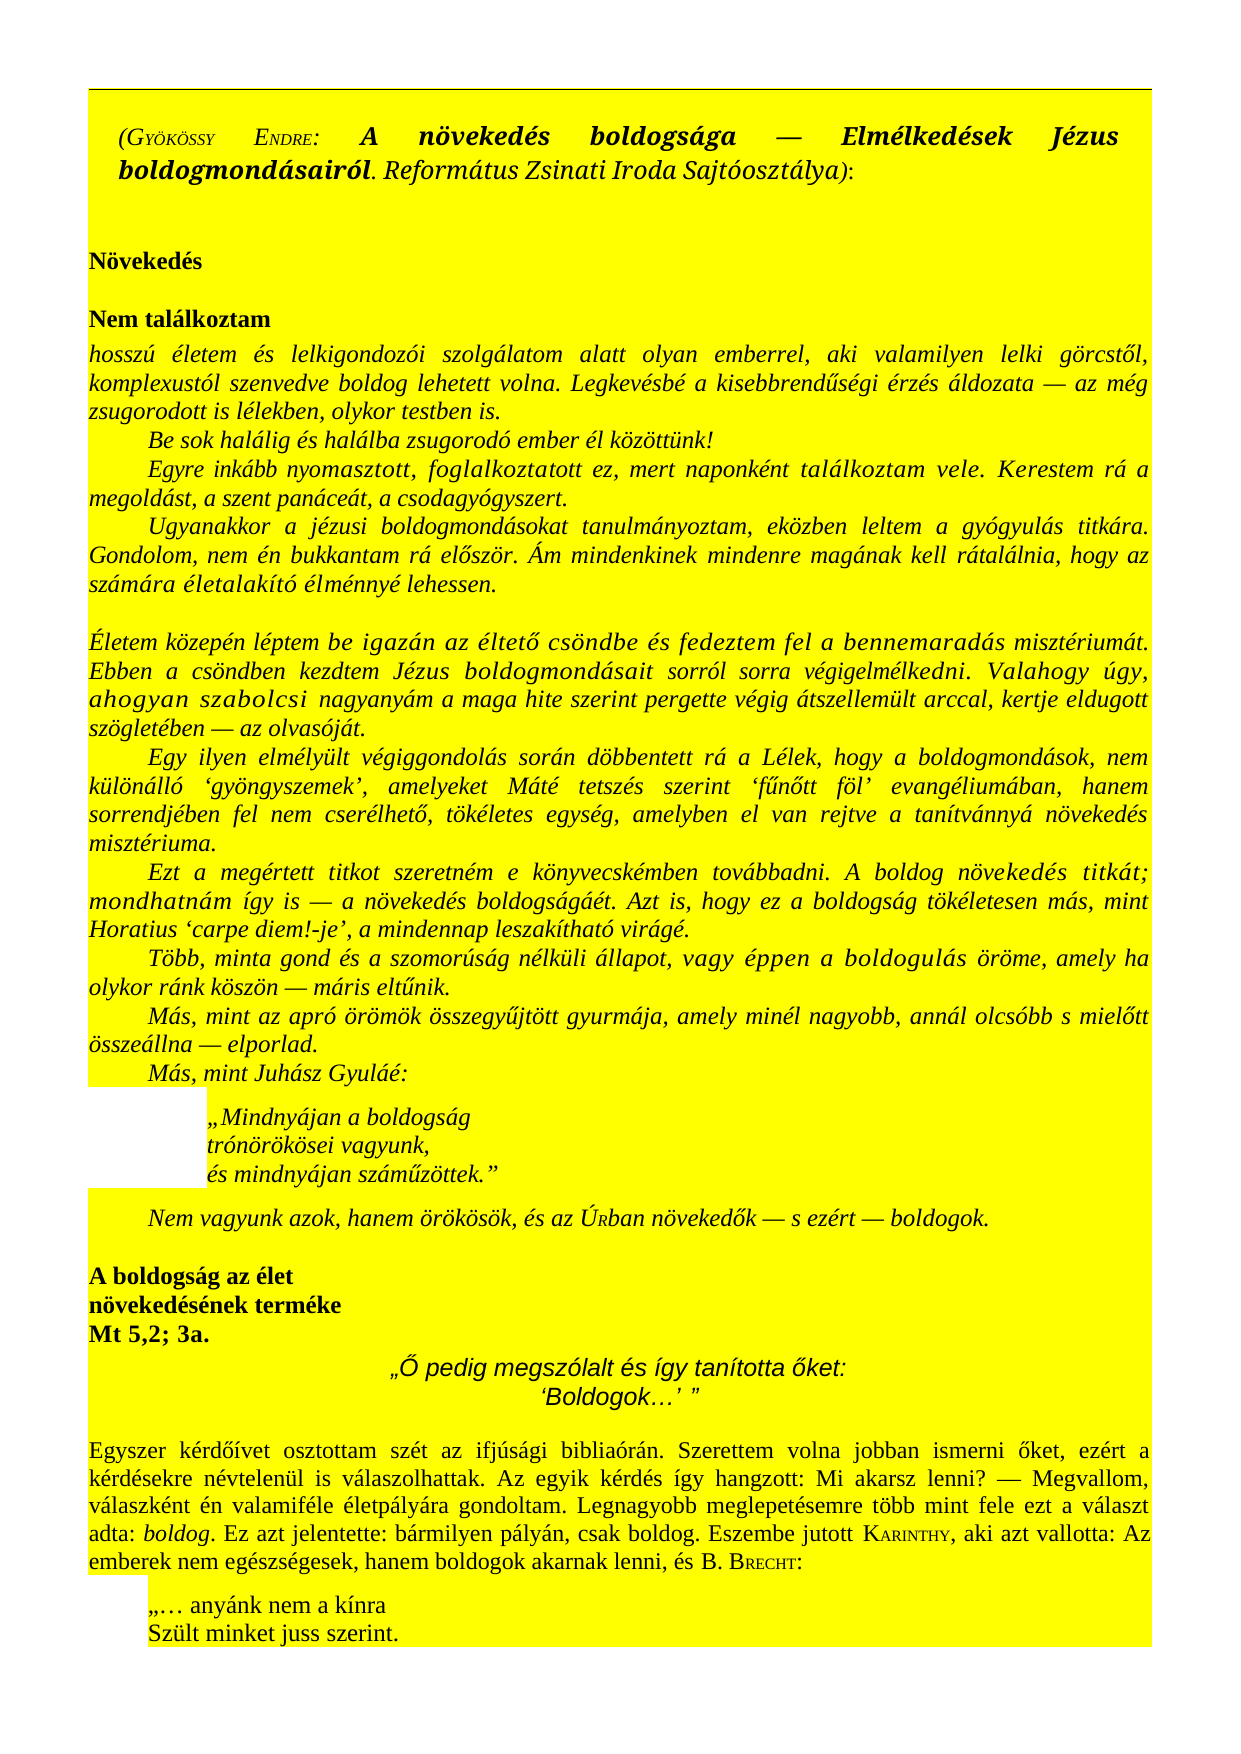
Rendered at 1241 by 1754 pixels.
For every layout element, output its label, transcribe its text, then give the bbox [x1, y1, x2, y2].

text „Ő pedig megszólalt és így tanította őket: ‘Boldogok…’ ” [88, 1353, 1152, 1411]
subtitle Növekedés [88, 246, 1152, 275]
subtitle Nem találkoztam [88, 304, 1152, 333]
text Életem közepén léptem be igazán az éltető csöndbe és fedeztem fel a bennemaradás misztériumát. Ebben a csöndben kezdtem Jé­zus boldogmondásait sorról sorra végigelmél­kedni. Valahogy úgy, ahogyan szabolcsi nagyanyám a maga hite szerint pergette végig átszellemült arccal, kertje eldugott szögletében — az olvasóját. [88, 627, 1152, 742]
text (Gyökössy Endre: A növekedés boldogsága ― Elmélkedések Jézus boldogmondásairól. Református Zsinati Iroda Sajtóosztálya): [88, 90, 1152, 216]
text Ezt a megértett titkot szeretném e könyvecskémben továbbadni. A boldog növe­kedés titkát; mondhatnám így is — a növekedés boldogságáét. Azt is, hogy ez a boldogság tökéletesen más, mint Horatius ‘carpe diem!-je’, a mindennap leszakítható virágé. [88, 857, 1152, 943]
text Egy ilyen elmélyült végiggondolás során döbbentett rá a Lélek, hogy a boldogmondások, nem különálló ‘gyöngyszemek’, amelyeket Máté tetszés szerint ‘fűnőtt föl’ evangéliumában, hanem sorrendjében fel nem cserélhető, tökéletes egység, amelyben el van rejtve a tanítvánnyá növekedés misztériuma. [88, 742, 1152, 857]
text Egyre inkább nyo­masztott, foglalkozta­tott ez, mert naponként találkoztam vele. Ke­restem rá a megoldást, a szent panáceát, a cso­dagyógyszert. [88, 454, 1152, 511]
text Több, minta gond és a szomorúság nélküli állapot, vagy éppen a boldogulás öröme, amely ha olykor ránk köszön — máris eltűnik. [88, 943, 1152, 1001]
text Más, mint az apró örö­mök összegyűjtött gyurmája, amely minél nagyobb, annál olcsóbb s mielőtt összeállna — elporlad. [88, 1001, 1152, 1058]
text „Mindnyájan a boldogság trónörökösei vagyunk, és mindnyájan száműzöttek.” [207, 1102, 1152, 1188]
text Nem vagyunk azok, ha­nem örökösök, és az Úrban növekedők — s ezért — bol­dogok. [88, 1203, 1152, 1232]
text Be sok halálig és halálba zsugorodó ember él közöttünk! [88, 425, 1152, 454]
subtitle A boldogság az élet növekedésének terméke Mt 5,2; 3a. [88, 1261, 1152, 1347]
text Más, mint Juhász Gyuláé: [88, 1058, 1152, 1087]
text hosszú életem és lelkigondozói szolgálatom alatt olyan emberrel, aki valamilyen lelki görcstől, komplexustól szenvedve boldog lehetett volna. Legkevésbé a kisebbrendűségi érzés áldozata — az még zsugorodott is lélekben, olykor testben is. [88, 339, 1152, 425]
text „… anyánk nem a kínra Szült minket juss szerint. [148, 1590, 1152, 1647]
text Ugyanakkor a jé­zusi boldogmondásokat tanulmányoztam, eközben leltem a gyógyulás titkára. Gondolom, nem én bukkantam rá először. Ám mindenkinek mindenre magának kell rátalálnia, hogy az szá­mára életalakító él­ménnyé lehessen. [88, 511, 1152, 598]
text Egyszer kérdőívet osztottam szét az ifjúsági bibliaórán. Szerettem volna jobban ismerni őket, ezért a kérdésekre névtelenül is válaszolhattak. Az egyik kérdés így hangzott: Mi akarsz lenni? — Megvallom, válaszként én valamiféle életpályára gondoltam. Legnagyobb meglepetésemre több mint fele ezt a választ adta: boldog. Ez azt jelentette: bármilyen pályán, csak boldog. Eszembe jutott Karinthy, aki azt vallotta: Az emberek nem egészségesek, hanem boldogok akarnak lenni, és B. Brecht: [88, 1436, 1152, 1575]
